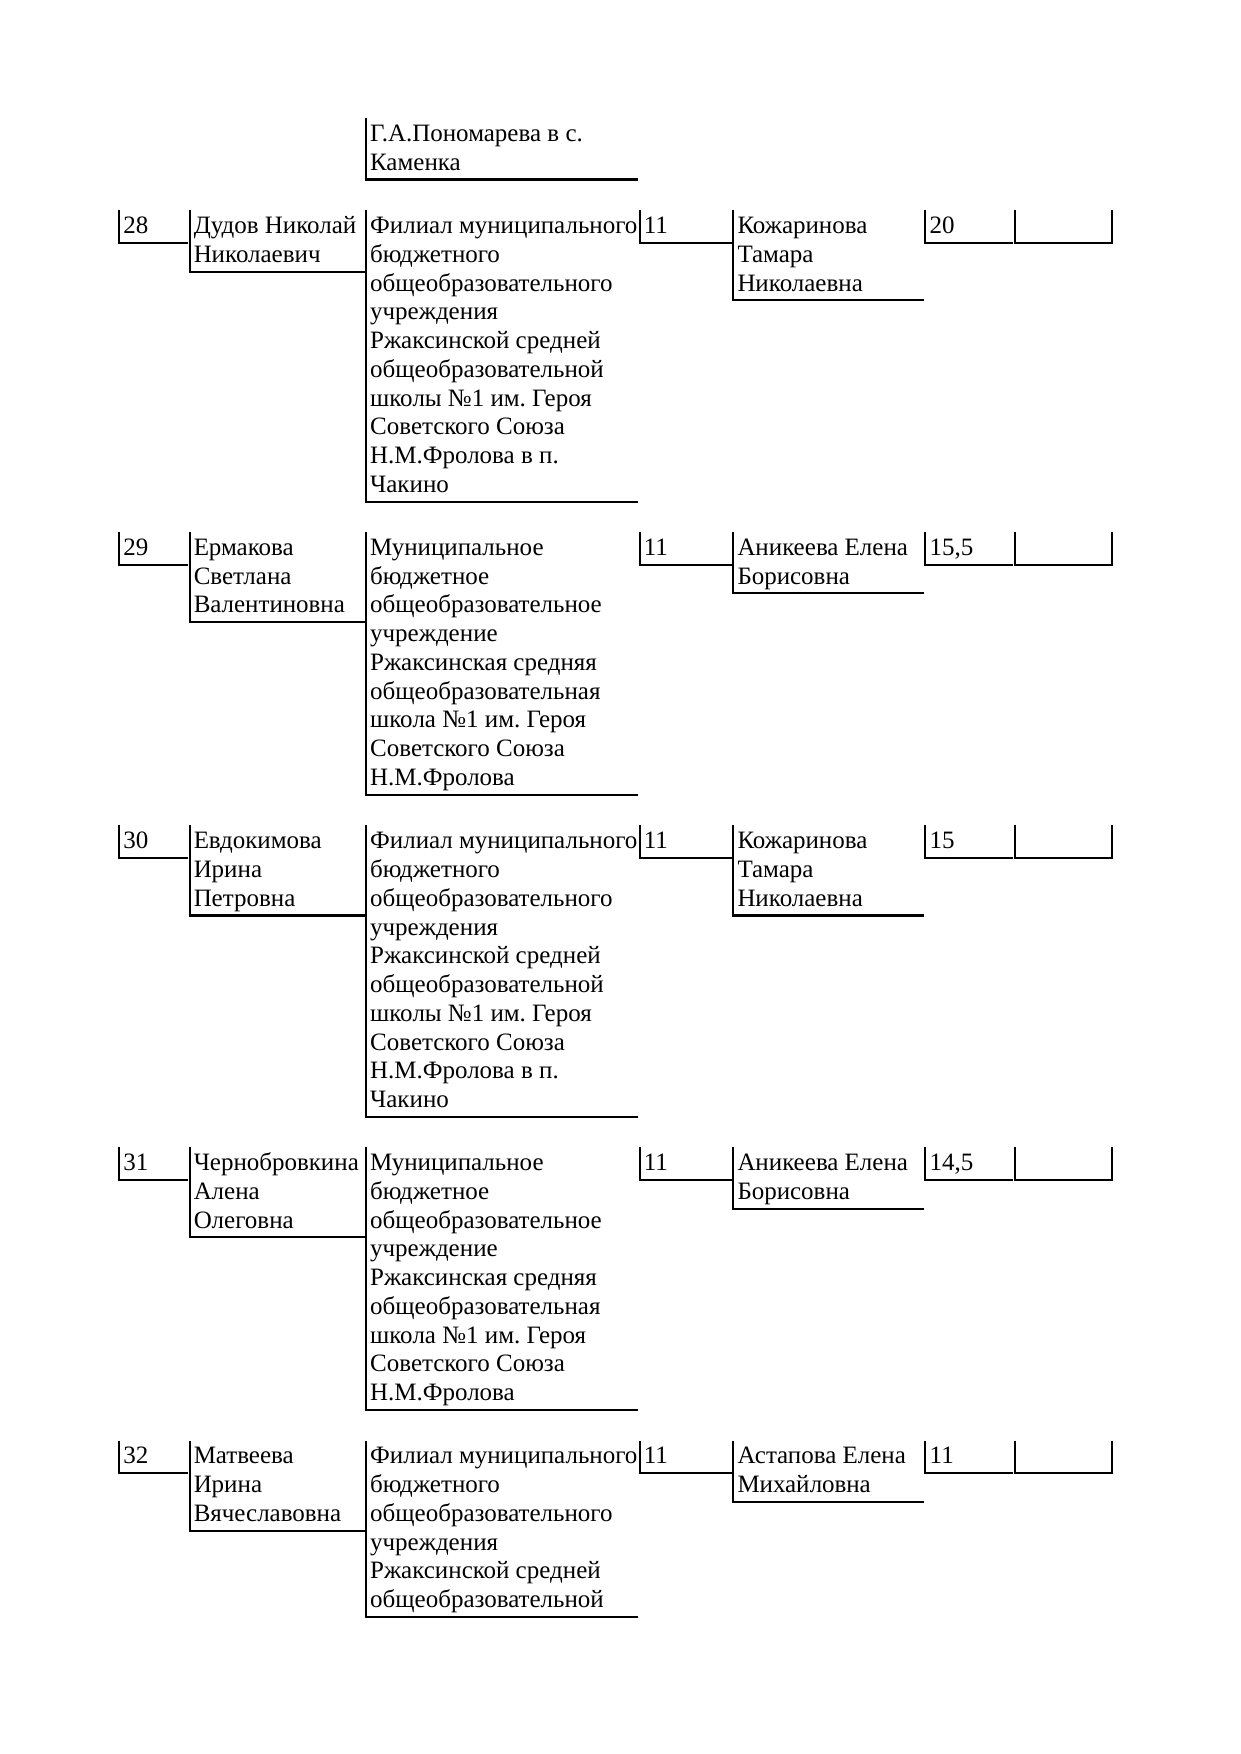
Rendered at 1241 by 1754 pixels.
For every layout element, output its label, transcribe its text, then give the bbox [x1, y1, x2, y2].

table_cell Аникеева Елена Борисовна [734, 1147, 924, 1208]
table_cell [189, 118, 365, 210]
table_cell Кожаринова Тамара Николаевна [734, 825, 924, 914]
table_cell [118, 859, 188, 1147]
table_cell [1014, 566, 1113, 825]
table_cell [365, 1118, 638, 1147]
table_cell [1014, 859, 1113, 1147]
table_cell [732, 1210, 924, 1441]
table_cell 30 [120, 825, 188, 857]
table_cell [365, 181, 638, 210]
table_cell Ермакова Светлана Валентиновна [191, 532, 365, 621]
table_cell [118, 244, 188, 532]
table_cell [118, 566, 188, 825]
table_cell [639, 566, 732, 825]
table_cell [732, 594, 924, 825]
table_cell 32 [120, 1441, 188, 1472]
table_cell Астапова Елена Михайловна [734, 1441, 924, 1501]
table_cell 11 [641, 1441, 732, 1472]
table_cell 11 [926, 1441, 1013, 1472]
table_cell [189, 623, 365, 825]
table_cell 15,5 [926, 532, 1013, 564]
table_cell Муниципальное бюджетное общеобразовательное учреждение Ржаксинская средняя общеобразовательная школа №1 им. Героя Советского Союза Н.М.Фролова [367, 532, 638, 794]
table_cell 29 [120, 532, 188, 564]
table_cell [365, 1411, 638, 1441]
table_cell Филиал муниципального бюджетного общеобразовательного учреждения Ржаксинской средней общеобразовательной [367, 1441, 638, 1616]
table_cell 11 [641, 1147, 732, 1179]
table_cell [924, 1474, 1013, 1618]
table_cell [639, 1474, 732, 1618]
table_cell [118, 1474, 188, 1618]
table_cell [732, 118, 924, 210]
table_cell Матвеева Ирина Вячеславовна [191, 1441, 365, 1530]
table_cell Филиал муниципального бюджетного общеобразовательного учреждения Ржаксинской средней общеобразовательной школы №1 им. Героя Советского Союза Н.М.Фролова в п. Чакино [367, 210, 638, 501]
table_cell Дудов Николай Николаевич [191, 210, 365, 271]
table_cell [924, 566, 1013, 825]
table_cell [1014, 244, 1113, 532]
table_cell [118, 118, 188, 210]
table_cell Аникеева Елена Борисовна [734, 532, 924, 592]
table_cell [1016, 1441, 1111, 1472]
table_cell 28 [120, 210, 188, 242]
table_cell [732, 1503, 924, 1618]
table_cell 11 [641, 210, 732, 242]
table_cell [1014, 1474, 1113, 1618]
table_cell 14,5 [926, 1147, 1013, 1179]
table_cell [365, 503, 638, 532]
table_cell [639, 244, 732, 532]
table_cell [1016, 825, 1111, 857]
table_cell [924, 118, 1013, 210]
table_cell [732, 301, 924, 532]
table_cell [924, 244, 1013, 532]
table_cell 31 [120, 1147, 188, 1179]
table_cell [639, 859, 732, 1147]
table_cell 11 [641, 532, 732, 564]
table_cell Г.А.Пономарева в с. Каменка [367, 118, 638, 178]
table_cell [1016, 532, 1111, 564]
table_cell [639, 118, 732, 210]
table_cell [1016, 210, 1111, 242]
table_cell [1014, 118, 1113, 210]
table_cell [189, 1532, 365, 1618]
table_cell [1016, 1147, 1111, 1179]
table_cell [732, 917, 924, 1147]
table_cell [1014, 1181, 1113, 1441]
table_cell [189, 273, 365, 532]
table_cell 11 [641, 825, 732, 857]
table_cell [365, 796, 638, 825]
table_cell [639, 1181, 732, 1441]
table_cell [924, 1181, 1013, 1441]
table_cell Евдокимова Ирина Петровна [191, 825, 365, 914]
table_cell Филиал муниципального бюджетного общеобразовательного учреждения Ржаксинской средней общеобразовательной школы №1 им. Героя Советского Союза Н.М.Фролова в п. Чакино [367, 825, 638, 1116]
table_cell [189, 917, 365, 1147]
table_cell [189, 1238, 365, 1441]
table_cell [118, 1181, 188, 1441]
table_cell Муниципальное бюджетное общеобразовательное учреждение Ржаксинская средняя общеобразовательная школа №1 им. Героя Советского Союза Н.М.Фролова [367, 1147, 638, 1409]
table_cell 15 [926, 825, 1013, 857]
table_cell 20 [926, 210, 1013, 242]
table_cell Кожаринова Тамара Николаевна [734, 210, 924, 299]
table_cell Чернобровкина Алена Олеговна [191, 1147, 365, 1236]
table_cell [924, 859, 1013, 1147]
